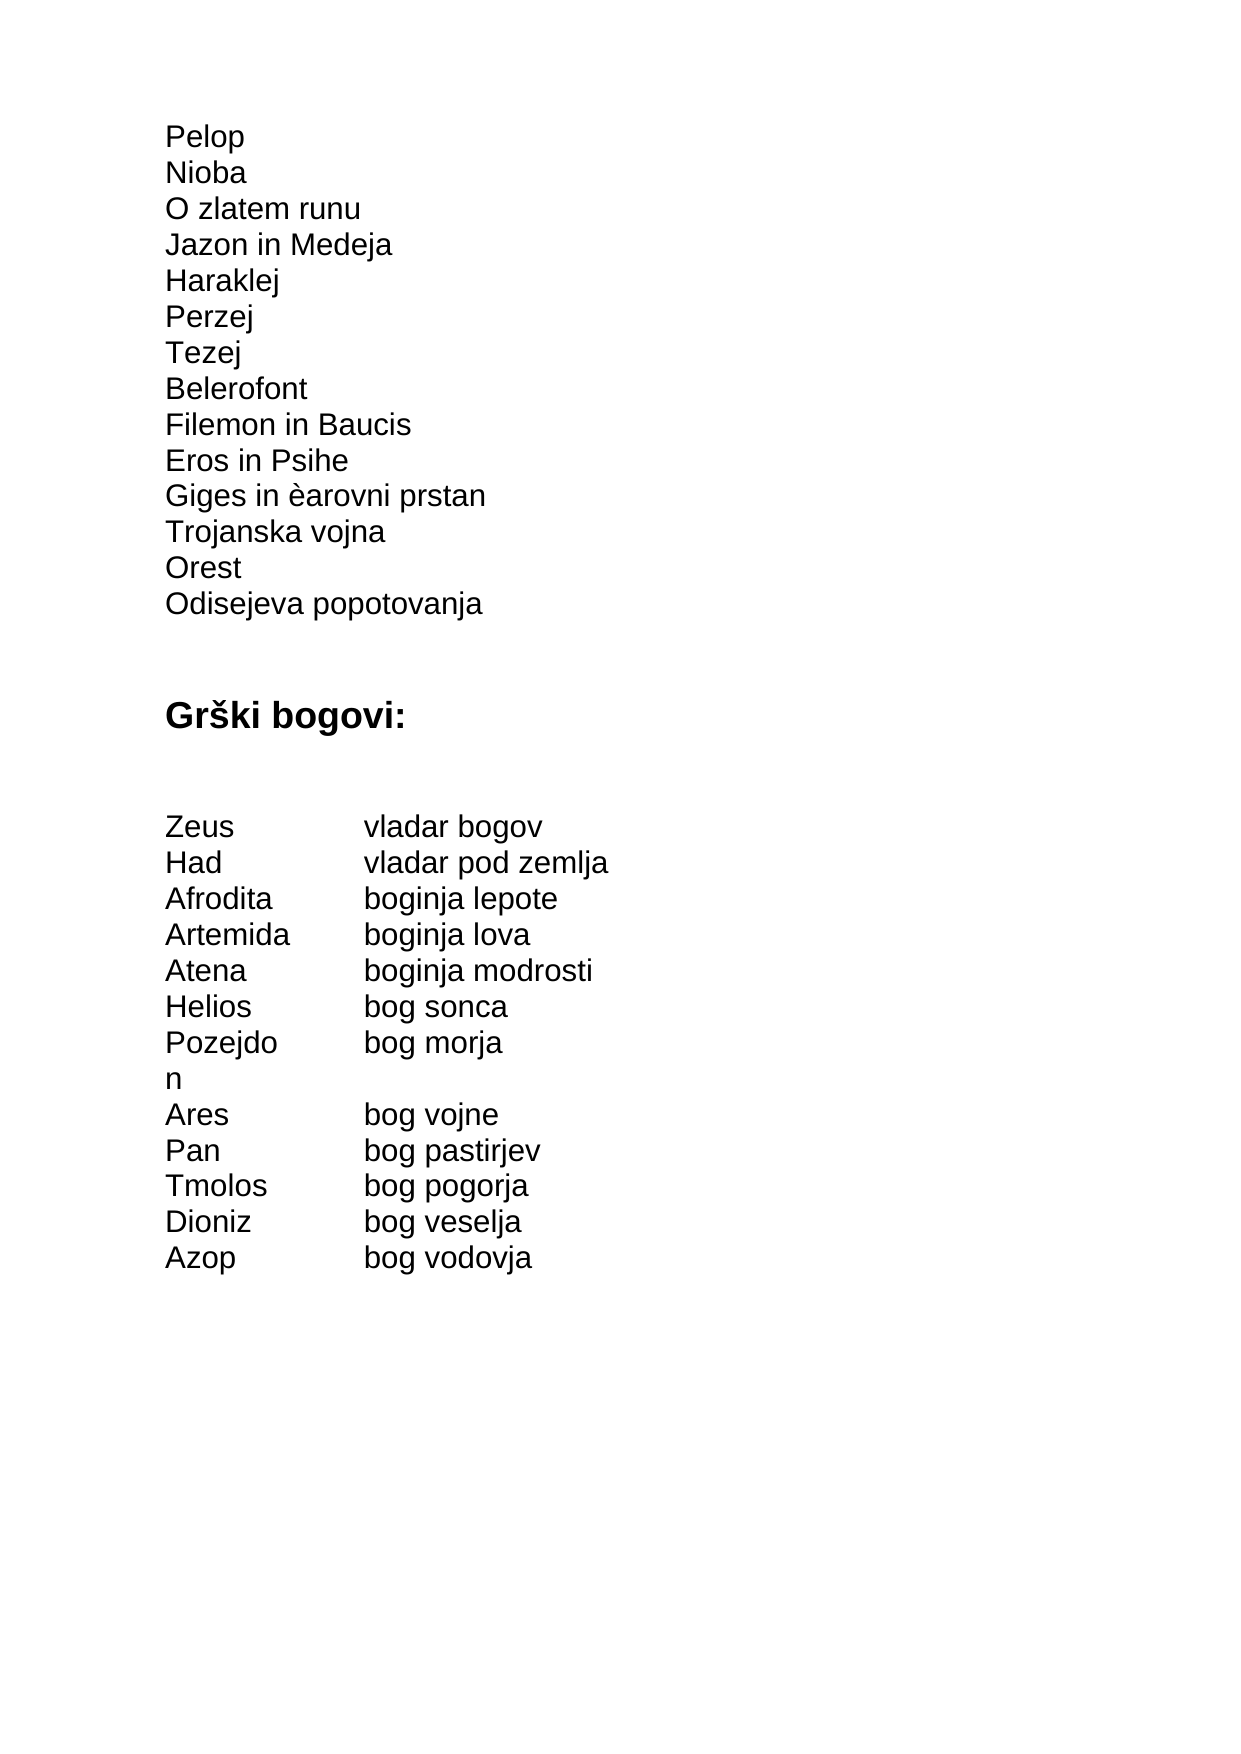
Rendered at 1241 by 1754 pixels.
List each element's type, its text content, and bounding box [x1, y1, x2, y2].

table_cell Had [107, 844, 306, 880]
table_header vladar bogov [306, 808, 1133, 844]
table_cell Pozejdon [107, 1024, 306, 1096]
text Orest [165, 549, 1074, 585]
table_cell [278, 1347, 1133, 1383]
text Trojanska vojna [165, 513, 1074, 549]
table_cell vladar pod zemlja [306, 844, 1133, 880]
table_cell Azop [107, 1239, 306, 1275]
table_cell bog morja [306, 1024, 1133, 1096]
text Nioba [165, 154, 1074, 190]
text Tezej [165, 334, 1074, 370]
table_cell bog veselja [306, 1204, 1133, 1239]
table_cell [278, 1311, 1133, 1347]
text Jazon in Medeja [165, 226, 1074, 262]
table_cell [278, 1455, 1133, 1491]
table_cell [306, 1275, 1133, 1311]
table_cell bog pastirjev [306, 1132, 1133, 1167]
table_cell Helios [107, 988, 306, 1024]
text Odisejeva popotovanja [165, 585, 1074, 621]
table_cell bog pogorja [306, 1168, 1133, 1203]
table_cell [107, 1455, 277, 1491]
table_cell [278, 1383, 1133, 1419]
table_cell [107, 1311, 277, 1347]
table_cell Atena [107, 952, 306, 988]
table_cell Artemida [107, 916, 306, 952]
table_cell [278, 1527, 1133, 1563]
text Filemon in Baucis [165, 406, 1074, 442]
table_cell bog vojne [306, 1096, 1133, 1132]
table_cell [107, 1419, 277, 1455]
table_cell [107, 1275, 306, 1311]
table_cell boginja lepote [306, 880, 1133, 916]
text O zlatem runu [165, 190, 1074, 226]
table_cell [107, 1383, 277, 1419]
table_cell boginja lova [306, 916, 1133, 952]
text Giges in èarovni prstan [165, 477, 1074, 513]
table_cell [107, 1491, 277, 1527]
table_cell [278, 1491, 1133, 1527]
table_cell Afrodita [107, 880, 306, 916]
table_cell Dioniz [107, 1204, 306, 1239]
table_cell boginja modrosti [306, 952, 1133, 988]
table_cell bog sonca [306, 988, 1133, 1024]
table_cell Ares [107, 1096, 306, 1132]
table_cell [107, 1527, 277, 1563]
text Haraklej [165, 262, 1074, 298]
text Eros in Psihe [165, 442, 1074, 477]
table_cell Tmolos [107, 1168, 306, 1203]
table_cell [278, 1419, 1133, 1455]
table_cell bog vodovja [306, 1239, 1133, 1275]
table_cell Pan [107, 1132, 306, 1167]
table_header Zeus [107, 808, 306, 844]
text Pelop [165, 118, 1074, 154]
text Belerofont [165, 370, 1074, 406]
text Perzej [165, 298, 1074, 334]
table_cell [107, 1347, 277, 1383]
text Grški bogovi: [165, 693, 1074, 736]
